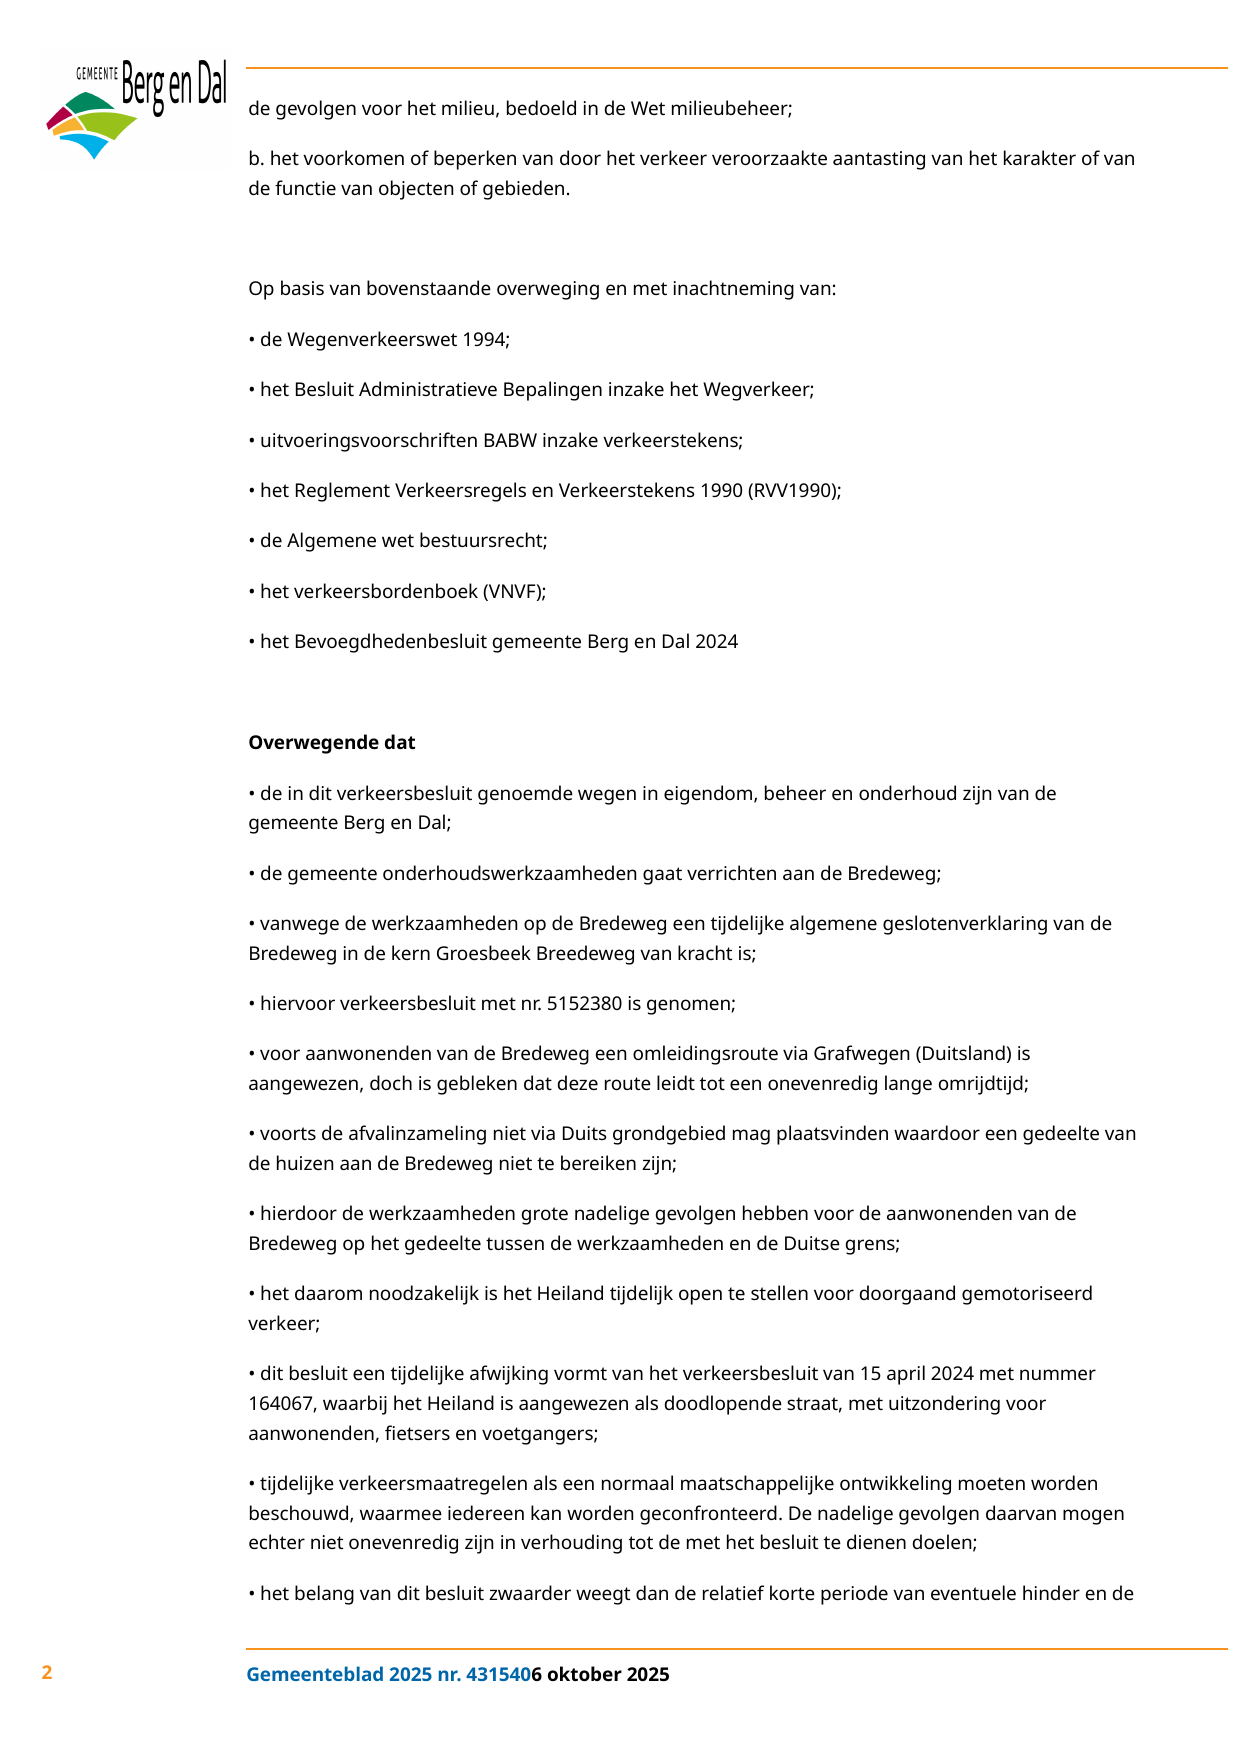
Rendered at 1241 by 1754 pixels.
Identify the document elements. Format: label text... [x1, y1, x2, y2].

text • het Reglement Verkeersregels en Verkeerstekens 1990 (RVV1990); [248, 477, 1152, 503]
text • voorts de afvalinzameling niet via Duits grondgebied mag plaatsvinden waardoor een gedeelte van de huizen aan de Bredeweg niet te bereiken zijn; [248, 1121, 1152, 1176]
text Overwegende dat [248, 729, 1152, 755]
text • hiervoor verkeersbesluit met nr. 5152380 is genomen; [248, 990, 1152, 1016]
text • het Bevoegdhedenbesluit gemeente Berg en Dal 2024 [248, 628, 1152, 654]
text • tijdelijke verkeersmaatregelen als een normaal maatschappelijke ontwikkeling moeten worden beschouwd, waarmee iedereen kan worden geconfronteerd. De nadelige gevolgen daarvan mogen echter niet onevenredig zijn in verhouding tot de met het besluit te dienen doelen; [248, 1470, 1152, 1555]
text Op basis van bovenstaande overweging en met inachtneming van: [248, 276, 1152, 301]
text • de gemeente onderhoudswerkzaamheden gaat verrichten aan de Bredeweg; [248, 860, 1152, 886]
text • de Wegenverkeerswet 1994; [248, 326, 1152, 352]
text • uitvoeringsvoorschriften BABW inzake verkeerstekens; [248, 427, 1152, 453]
text • dit besluit een tijdelijke afwijking vormt van het verkeersbesluit van 15 april 2024 met nummer 164067, waarbij het Heiland is aangewezen als doodlopende straat, met uitzondering voor aanwonenden, fietsers en voetgangers; [248, 1361, 1152, 1446]
text • het Besluit Administratieve Bepalingen inzake het Wegverkeer; [248, 376, 1152, 402]
picture [41, 47, 231, 172]
text • het verkeersbordenboek (VNVF); [248, 578, 1152, 604]
text • de Algemene wet bestuursrecht; [248, 528, 1152, 553]
text de gevolgen voor het milieu, bedoeld in de Wet milieubeheer; [248, 95, 1152, 121]
text • het belang van dit besluit zwaarder weegt dan de relatief korte periode van eventuele hinder en de [248, 1580, 1152, 1606]
text • de in dit verkeersbesluit genoemde wegen in eigendom, beheer en onderhoud zijn van de gemeente Berg en Dal; [248, 780, 1152, 835]
text • het daarom noodzakelijk is het Heiland tijdelijk open te stellen voor doorgaand gemotoriseerd verkeer; [248, 1281, 1152, 1336]
text • hierdoor de werkzaamheden grote nadelige gevolgen hebben voor de aanwonenden van de Bredeweg op het gedeelte tussen de werkzaamheden en de Duitse grens; [248, 1201, 1152, 1256]
text b. het voorkomen of beperken van door het verkeer veroorzaakte aantasting van het karakter of van de functie van objecten of gebieden. [248, 145, 1152, 201]
text • vanwege de werkzaamheden op de Bredeweg een tijdelijke algemene geslotenverklaring van de Bredeweg in de kern Groesbeek Breedeweg van kracht is; [248, 910, 1152, 966]
text • voor aanwonenden van de Bredeweg een omleidingsroute via Grafwegen (Duitsland) is aangewezen, doch is gebleken dat deze route leidt tot een onevenredig lange omrijdtijd; [248, 1041, 1152, 1096]
